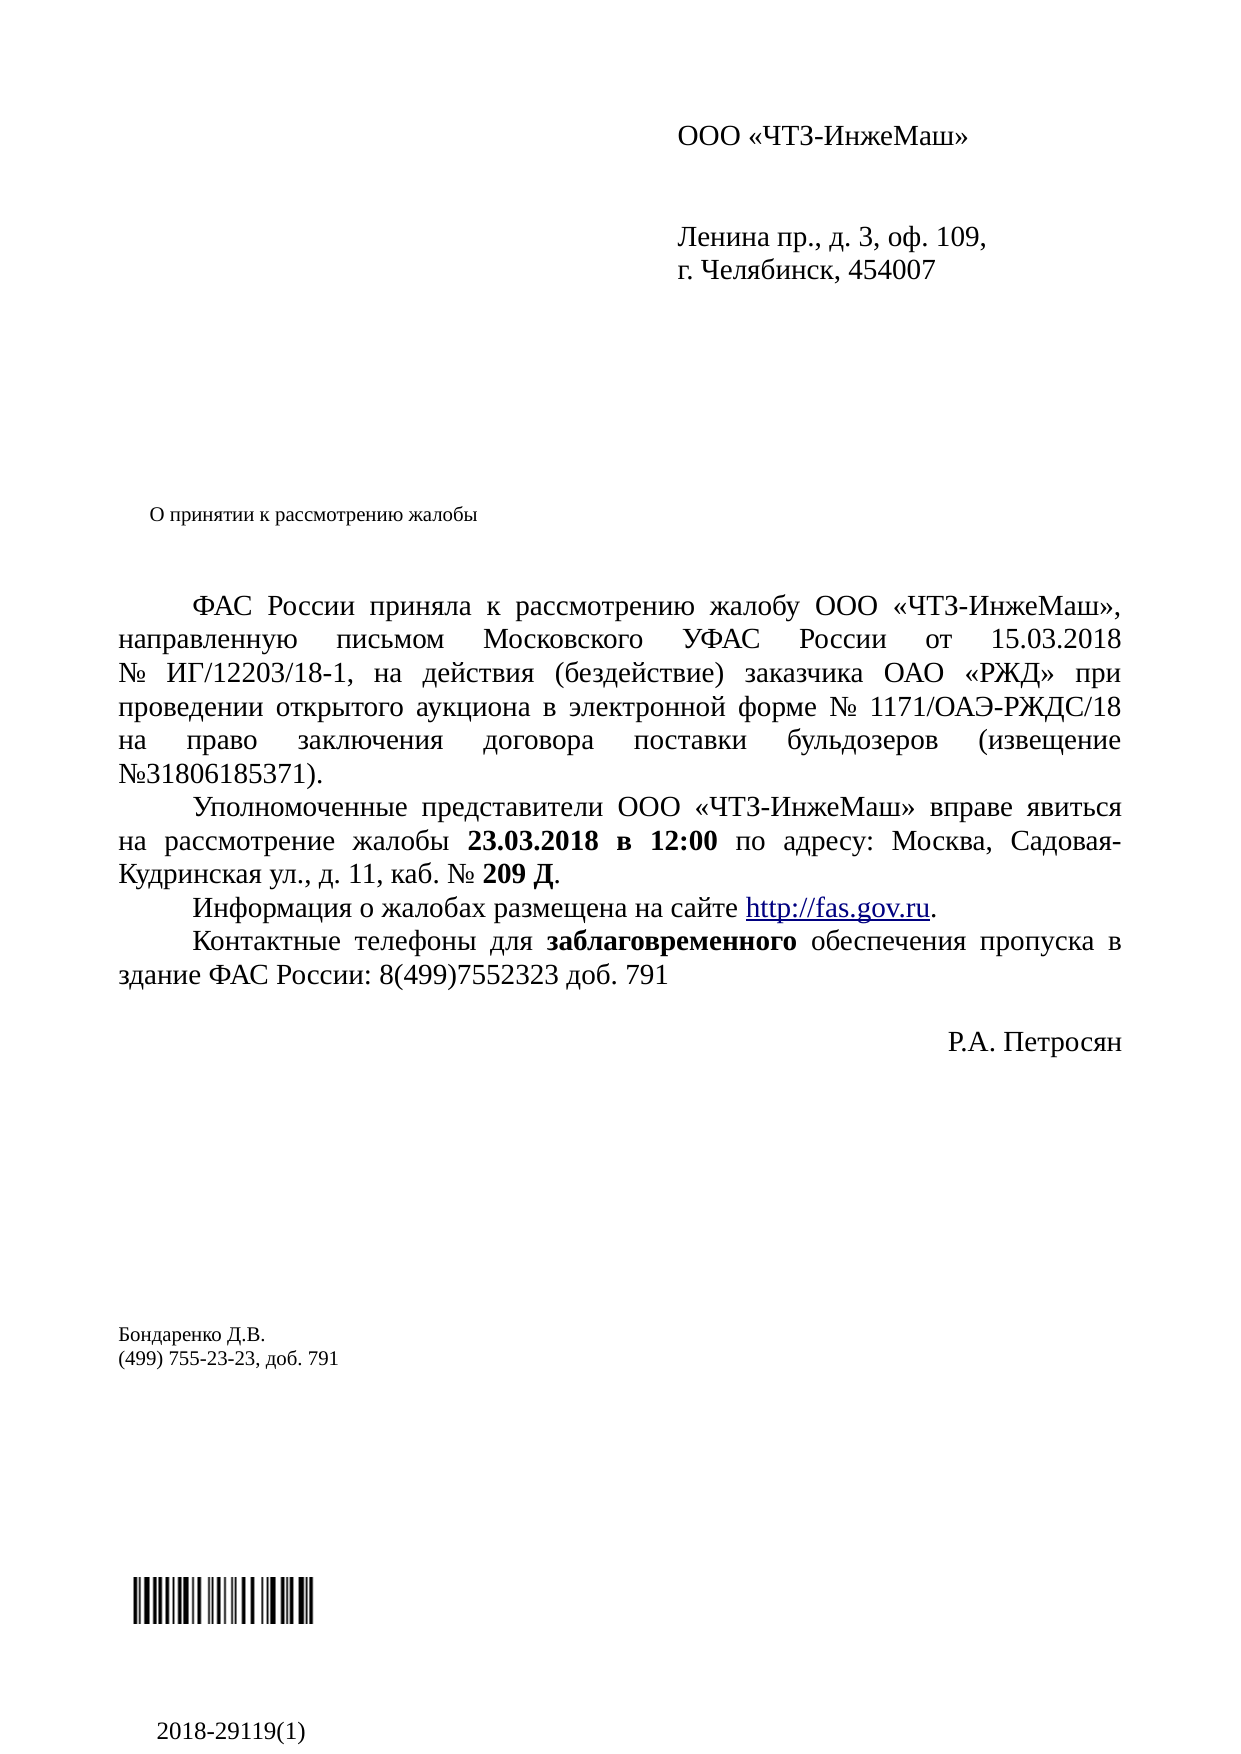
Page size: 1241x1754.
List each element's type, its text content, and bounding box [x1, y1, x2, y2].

text О принятии к рассмотрению жалобы [118, 502, 1122, 526]
text Р.А. Петросян [118, 1024, 1122, 1058]
text Бондаренко Д.В. [118, 1322, 1122, 1346]
text Контактные телефоны для заблаговременного обеспечения пропуска в здание ФАС России: 8(499)7552323 доб. 791 [118, 923, 1122, 991]
text Ленина пр., д. 3, оф. 109, [677, 219, 1122, 252]
text ФАС России приняла к рассмотрению жалобу ООО «ЧТЗ-ИнжеМаш», направленную письмом Московского УФАС России от 15.03.2018 № ИГ/12203/18-1, на действия (бездействие) заказчика ОАО «РЖД» при проведении открытого аукциона в электронной форме № 1171/ОАЭ-РЖДС/18 на право заключения договора поставки бульдозеров (извещение №31806185371). [118, 588, 1122, 789]
picture [118, 1577, 331, 1624]
text г. Челябинск, 454007 [677, 252, 1122, 286]
text ООО «ЧТЗ-ИнжеМаш» [677, 118, 1122, 152]
text Информация о жалобах размещена на сайте http://fas.gov.ru. [118, 890, 1122, 923]
text Уполномоченные представители ООО «ЧТЗ-ИнжеМаш» вправе явиться на рассмотрение жалобы 23.03.2018 в 12:00 по адресу: Москва, Садовая-Кудринская ул., д. 11, каб. № 209 Д. [118, 789, 1122, 890]
text (499) 755-23-23, доб. 791 [118, 1346, 1122, 1370]
